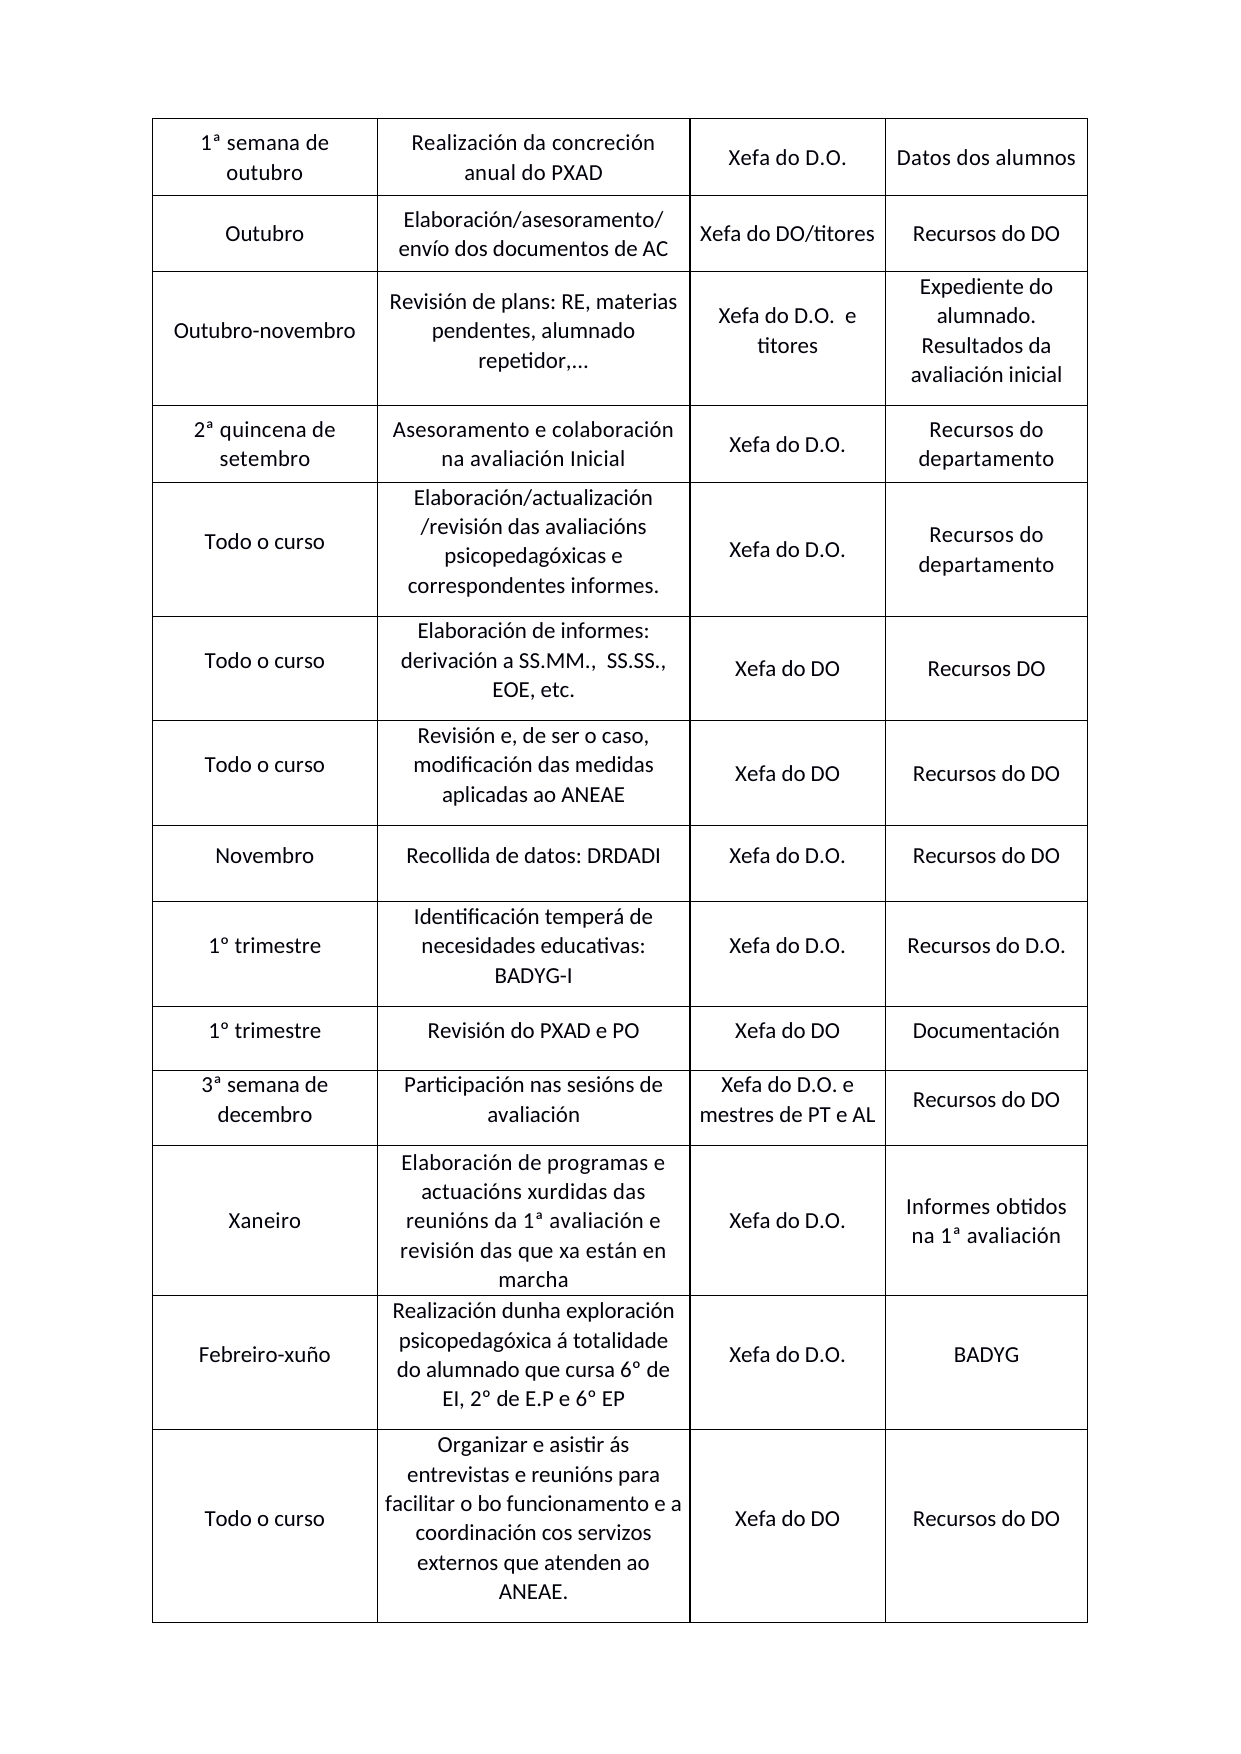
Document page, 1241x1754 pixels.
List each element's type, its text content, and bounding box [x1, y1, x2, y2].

table_cell Elaboración/actualización /revisión das avaliacións psicopedagóxicas e correspondentes informes. [378, 483, 689, 616]
table_cell Todo o curso [153, 1430, 377, 1622]
table_cell Datos dos alumnos [886, 119, 1087, 195]
table_cell 3ª semana de decembro [153, 1071, 377, 1145]
table_cell Xefa do D.O. [691, 826, 885, 901]
table_cell Xefa do D.O. [691, 119, 885, 195]
table_cell Xefa do D.O. [691, 902, 885, 1006]
table_cell Todo o curso [153, 721, 377, 824]
table_cell Asesoramento e colaboración na avaliación Inicial [378, 406, 689, 482]
table_cell Participación nas sesións de avaliación [378, 1071, 689, 1145]
table_cell Identificación temperá de necesidades educativas: BADYG-I [378, 902, 689, 1006]
table_cell Xefa do D.O. e titores [691, 272, 885, 405]
table_cell 1º trimestre [153, 1007, 377, 1069]
table_cell Recursos do DO [886, 1430, 1087, 1622]
table_cell Elaboración de programas e actuacións xurdidas das reunións da 1ª avaliación e revisión das que xa están en marcha [378, 1146, 689, 1295]
table_cell Organizar e asistir ás entrevistas e reunións para facilitar o bo funcionamento e a coordinación cos servizos externos que atenden ao ANEAE. [378, 1430, 689, 1622]
table_cell Xefa do DO [691, 721, 885, 824]
table_cell 2ª quincena de setembro [153, 406, 377, 482]
table_cell Xefa do DO [691, 617, 885, 720]
table_cell Recursos do departamento [886, 483, 1087, 616]
table_cell Outubro [153, 196, 377, 271]
table_cell Xaneiro [153, 1146, 377, 1295]
table_cell Elaboración de informes: derivación a SS.MM., SS.SS., EOE, etc. [378, 617, 689, 720]
table_cell Realización da concreción anual do PXAD [378, 119, 689, 195]
table_cell Recursos do D.O. [886, 902, 1087, 1006]
table_cell Recollida de datos: DRDADI [378, 826, 689, 901]
table_cell Expediente do alumnado. Resultados da avaliación inicial [886, 272, 1087, 405]
table_cell Xefa do DO/titores [691, 196, 885, 271]
table_cell 1ª semana de outubro [153, 119, 377, 195]
table_cell Revisión e, de ser o caso, modificación das medidas aplicadas ao ANEAE [378, 721, 689, 824]
table_cell Revisión de plans: RE, materias pendentes, alumnado repetidor,... [378, 272, 689, 405]
table_cell Xefa do D.O. [691, 406, 885, 482]
table_cell Recursos do DO [886, 826, 1087, 901]
table_cell Xefa do DO [691, 1007, 885, 1069]
table_cell Recursos DO [886, 617, 1087, 720]
table_cell Recursos do departamento [886, 406, 1087, 482]
table_cell Xefa do D.O. [691, 1146, 885, 1295]
table_cell Xefa do D.O. [691, 1296, 885, 1429]
table_cell 1º trimestre [153, 902, 377, 1006]
table_cell Revisión do PXAD e PO [378, 1007, 689, 1069]
table_cell Realización dunha exploración psicopedagóxica á totalidade do alumnado que cursa 6º de EI, 2º de E.P e 6º EP [378, 1296, 689, 1429]
table_cell BADYG [886, 1296, 1087, 1429]
table_cell Todo o curso [153, 617, 377, 720]
table_cell Xefa do D.O. e mestres de PT e AL [691, 1071, 885, 1145]
table_cell Xefa do D.O. [691, 483, 885, 616]
table_cell Recursos do DO [886, 1071, 1087, 1145]
table_cell Febreiro-xuño [153, 1296, 377, 1429]
table_cell Outubro-novembro [153, 272, 377, 405]
table_cell Recursos do DO [886, 721, 1087, 824]
table_cell Documentación [886, 1007, 1087, 1069]
table_cell Recursos do DO [886, 196, 1087, 271]
table_cell Informes obtidos na 1ª avaliación [886, 1146, 1087, 1295]
table_cell Xefa do DO [691, 1430, 885, 1622]
table_cell Todo o curso [153, 483, 377, 616]
table_cell Novembro [153, 826, 377, 901]
table_cell Elaboración/asesoramento/envío dos documentos de AC [378, 196, 689, 271]
